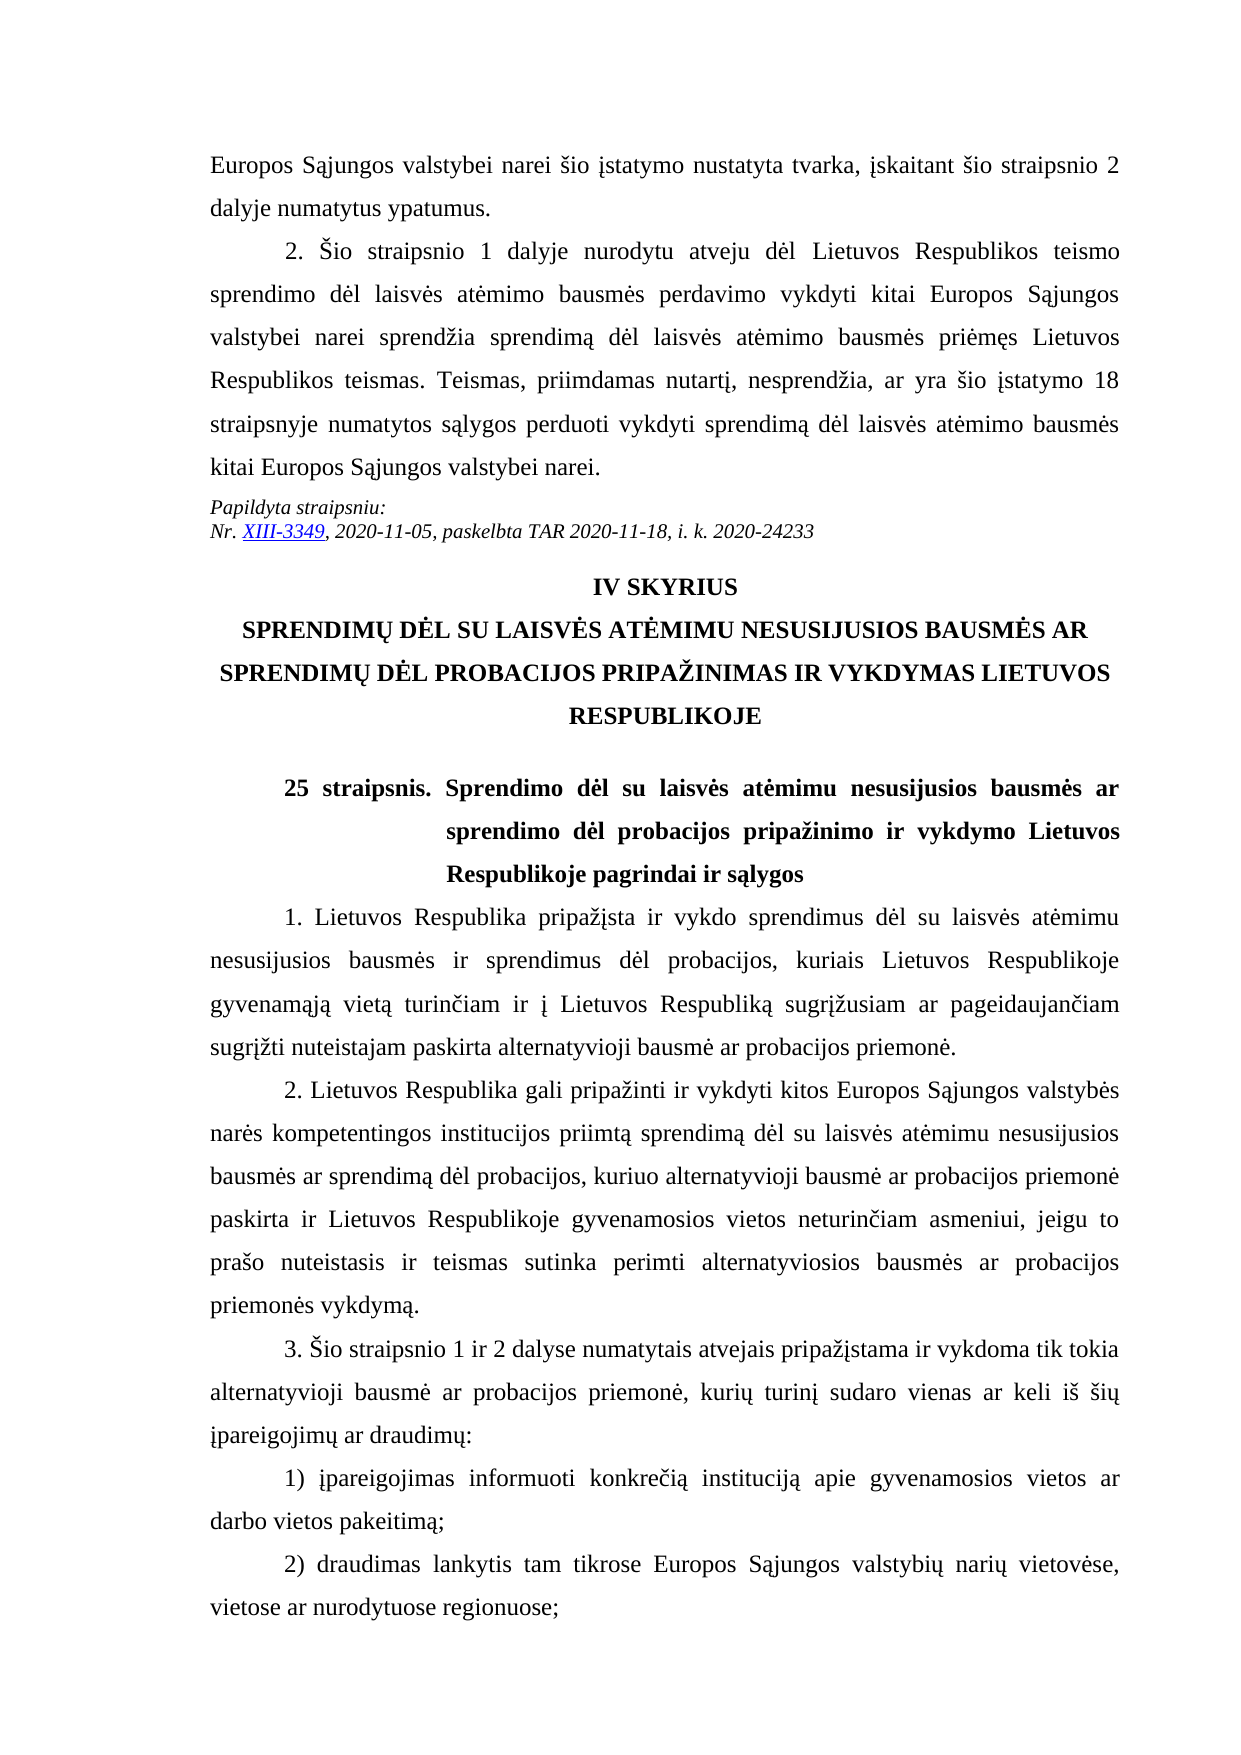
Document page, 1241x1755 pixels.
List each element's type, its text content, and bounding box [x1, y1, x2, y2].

text 1) įpareigojimas informuoti konkrečią instituciją apie gyvenamosios vietos ar darbo vietos pakeitimą; [210, 1463, 1120, 1535]
text 3. Šio straipsnio 1 ir 2 dalyse numatytais atvejais pripažįstama ir vykdoma tik tokia alternatyvioji bausmė ar probacijos priemonė, kurių turinį sudaro vienas ar keli iš šių įpareigojimų ar draudimų: [210, 1334, 1120, 1449]
text 2. Šio straipsnio 1 dalyje nurodytu atveju dėl Lietuvos Respublikos teismo sprendimo dėl laisvės atėmimo bausmės perdavimo vykdyti kitai Europos Sąjungos valstybei narei sprendžia sprendimą dėl laisvės atėmimo bausmės priėmęs Lietuvos Respublikos teismas. Teismas, priimdamas nutartį, nesprendžia, ar yra šio įstatymo 18 straipsnyje numatytos sąlygos perduoti vykdyti sprendimą dėl laisvės atėmimo bausmės kitai Europos Sąjungos valstybei narei. [210, 236, 1120, 481]
text SPRENDIMŲ DĖL SU LAISVĖS ATĖMIMU NESUSIJUSIOS BAUSMĖS AR SPRENDIMŲ DĖL PROBACIJOS PRIPAŽINIMAS IR VYKDYMAS LIETUVOS RESPUBLIKOJE [210, 615, 1120, 730]
text Europos Sąjungos valstybei narei šio įstatymo nustatyta tvarka, įskaitant šio straipsnio 2 dalyje numatytus ypatumus. [210, 150, 1120, 222]
text 25 straipsnis. Sprendimo dėl su laisvės atėmimu nesusijusios bausmės ar sprendimo dėl probacijos pripažinimo ir vykdymo Lietuvos Respublikoje pagrindai ir sąlygos [284, 773, 1120, 888]
text IV SKYRIUS [210, 572, 1120, 601]
text 2) draudimas lankytis tam tikrose Europos Sąjungos valstybių narių vietovėse, vietose ar nurodytuose regionuose; [210, 1549, 1120, 1621]
text Papildyta straipsniu: [210, 495, 1120, 519]
text 2. Lietuvos Respublika gali pripažinti ir vykdyti kitos Europos Sąjungos valstybės narės kompetentingos institucijos priimtą sprendimą dėl su laisvės atėmimu nesusijusios bausmės ar sprendimą dėl probacijos, kuriuo alternatyvioji bausmė ar probacijos priemonė paskirta ir Lietuvos Respublikoje gyvenamosios vietos neturinčiam asmeniui, jeigu to prašo nuteistasis ir teismas sutinka perimti alternatyviosios bausmės ar probacijos priemonės vykdymą. [210, 1075, 1120, 1319]
text Nr. XIII-3349, 2020-11-05, paskelbta TAR 2020-11-18, i. k. 2020-24233 [210, 519, 1120, 543]
text 1. Lietuvos Respublika pripažįsta ir vykdo sprendimus dėl su laisvės atėmimu nesusijusios bausmės ir sprendimus dėl probacijos, kuriais Lietuvos Respublikoje gyvenamąją vietą turinčiam ir į Lietuvos Respubliką sugrįžusiam ar pageidaujančiam sugrįžti nuteistajam paskirta alternatyvioji bausmė ar probacijos priemonė. [210, 902, 1120, 1061]
